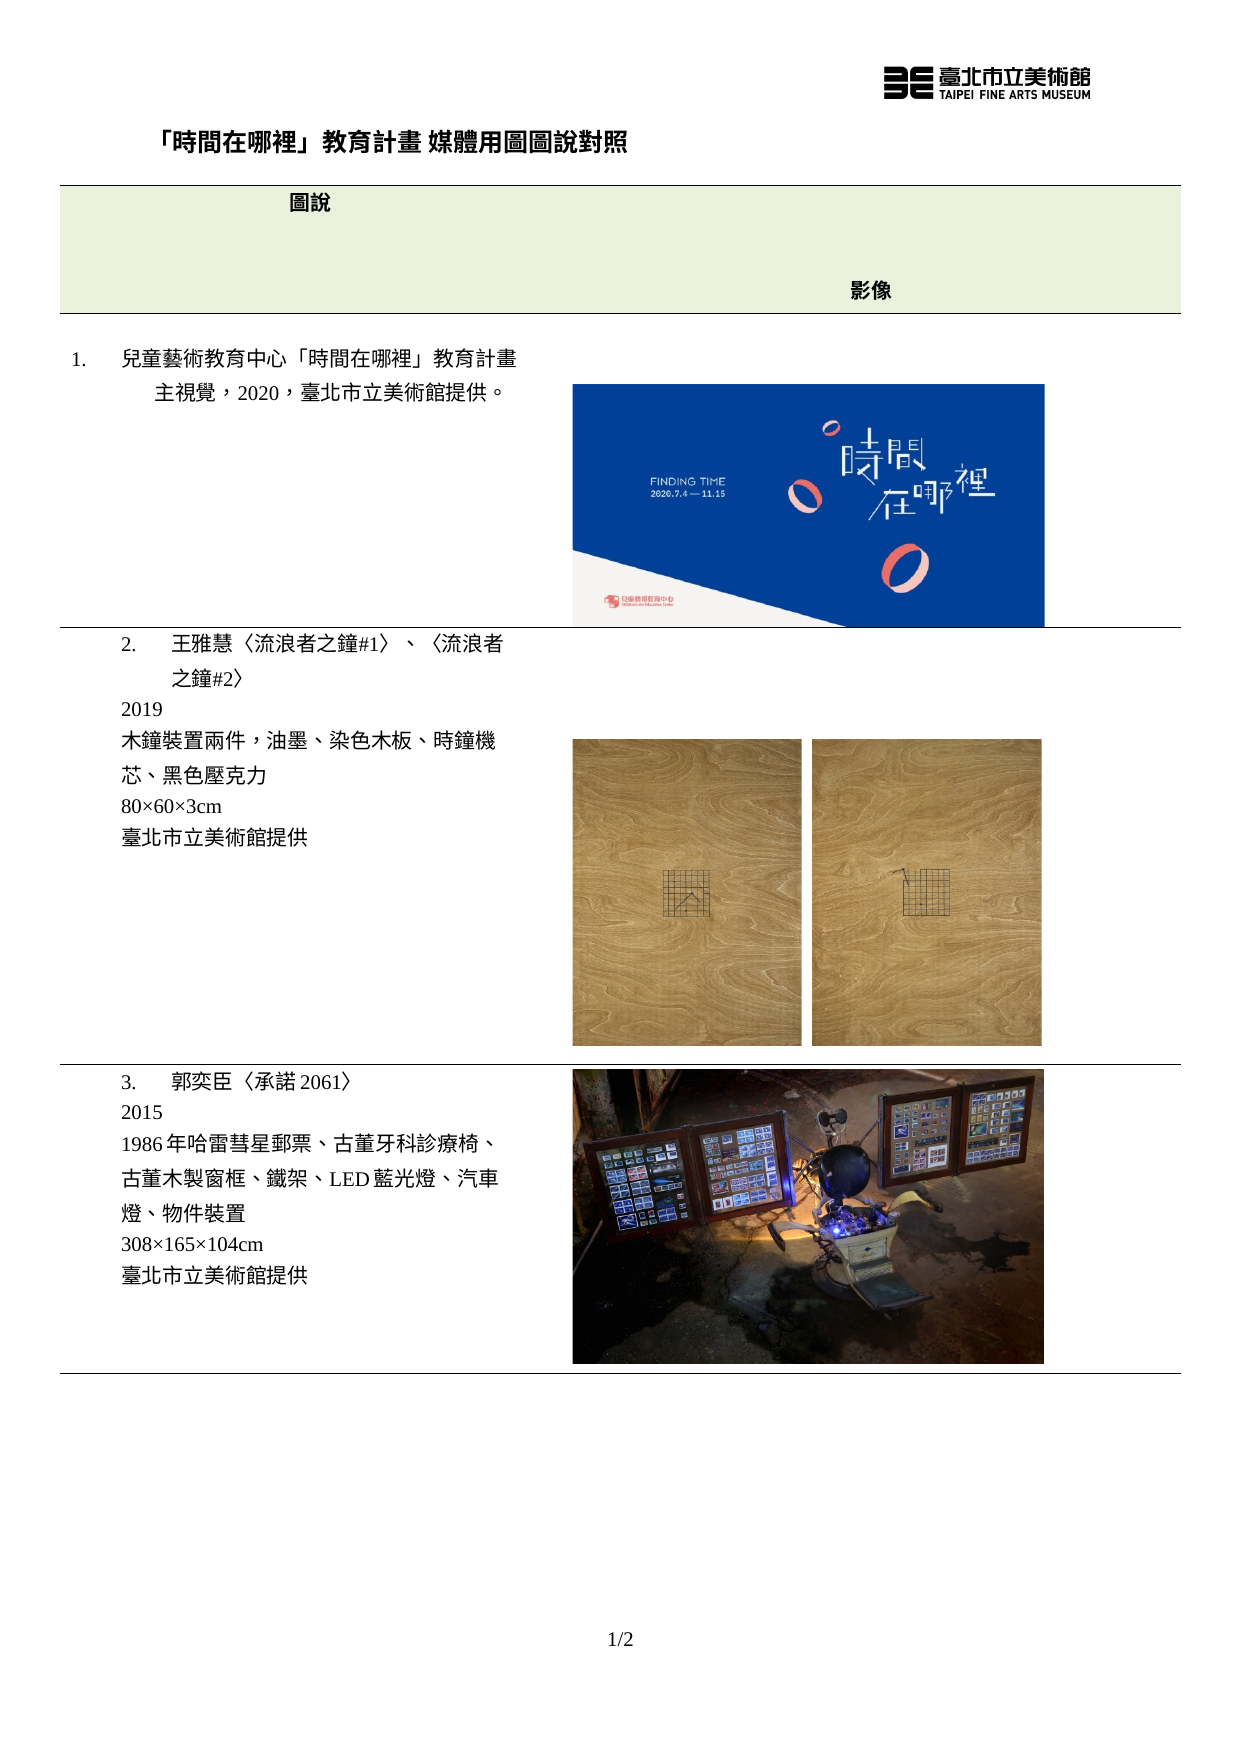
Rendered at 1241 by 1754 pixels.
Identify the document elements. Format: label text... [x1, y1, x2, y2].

table_cell 王雅慧〈流浪者之鐘#1〉、〈流浪者之鐘#2〉 2019 木鐘裝置兩件，油墨、染色木板、時鐘機芯、黑色壓克力 80×60×3cm 臺北市立美術館提供 [60, 628, 561, 1064]
table_cell [561, 314, 1181, 627]
table_cell [561, 628, 1181, 1064]
text 「時間在哪裡」教育計畫 媒體用圖圖說對照 [148, 122, 1092, 158]
table_cell 郭奕臣〈承諾2061〉 2015 1986年哈雷彗星郵票、古董牙科診療椅、古董木製窗框、鐵架、LED藍光燈、汽車燈、物件裝置 308×165×104cm 臺北市立美術館提供 [60, 1065, 561, 1373]
table_header 圖說 [60, 186, 561, 313]
table_cell 兒童藝術教育中心「時間在哪裡」教育計畫主視覺，2020，臺北市立美術館提供。 [60, 314, 561, 627]
table_header 影像 [561, 186, 1181, 313]
table_cell [561, 1065, 1181, 1373]
